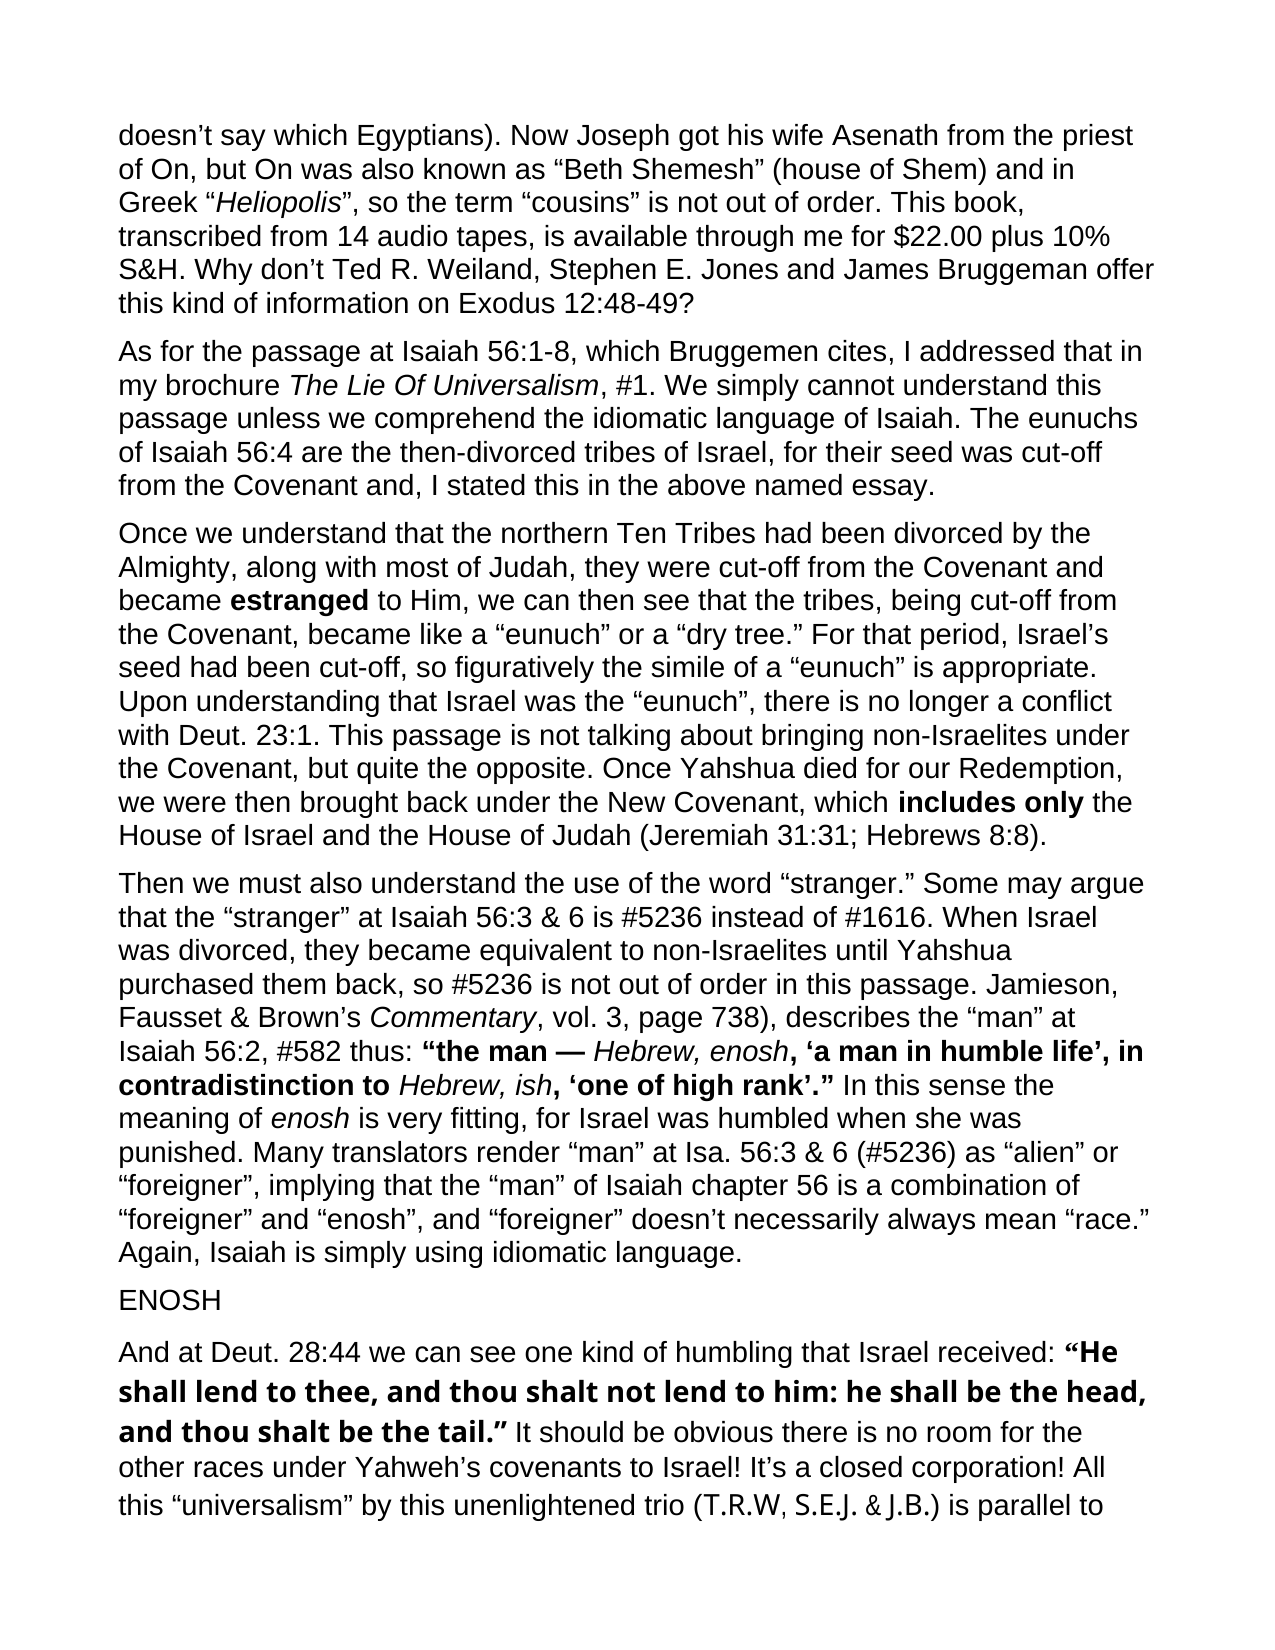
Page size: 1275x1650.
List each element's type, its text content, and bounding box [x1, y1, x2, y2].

text And at Deut. 28:44 we can see one kind of humbling that Israel received: “He shall lend to thee, and thou shalt not lend to him: he shall be the head, and thou shalt be the tail.” It should be obvious there is no room for the other races under Yahweh’s covenants to Israel! It’s a closed corporation! All this “universalism” by this unenlightened trio (T.R.W, S.E.J. & J.B.) is parallel to [118, 1331, 1157, 1524]
text doesn’t say which Egyptians). Now Joseph got his wife Asenath from the priest of On, but On was also known as “Beth Shemesh” (house of Shem) and in Greek “Heliopolis”, so the term “cousins” is not out of order. This book, transcribed from 14 audio tapes, is available through me for $22.00 plus 10% S&H. Why don’t Ted R. Weiland, Stephen E. Jones and James Bruggeman offer this kind of information on Exodus 12:48-49? [118, 118, 1157, 319]
text Once we understand that the northern Ten Tribes had been divorced by the Almighty, along with most of Judah, they were cut-off from the Covenant and became estranged to Him, we can then see that the tribes, being cut-off from the Covenant, became like a “eunuch” or a “dry tree.” For that period, Israel’s seed had been cut-off, so figuratively the simile of a “eunuch” is appropriate. Upon understanding that Israel was the “eunuch”, there is no longer a conflict with Deut. 23:1. This passage is not talking about bringing non-Israelites under the Covenant, but quite the opposite. Once Yahshua died for our Redemption, we were then brought back under the New Covenant, which includes only the House of Israel and the House of Judah (Jeremiah 31:31; Hebrews 8:8). [118, 516, 1157, 852]
text As for the passage at Isaiah 56:1-8, which Bruggemen cites, I addressed that in my brochure The Lie Of Universalism, #1. We simply cannot understand this passage unless we comprehend the idiomatic language of Isaiah. The eunuchs of Isaiah 56:4 are the then-divorced tribes of Israel, for their seed was cut-off from the Covenant and, I stated this in the above named essay. [118, 334, 1157, 502]
text ENOSH [118, 1283, 1157, 1317]
text Then we must also understand the use of the word “stranger.” Some may argue that the “stranger” at Isaiah 56:3 & 6 is #5236 instead of #1616. When Israel was divorced, they became equivalent to non-Israelites until Yahshua purchased them back, so #5236 is not out of order in this passage. Jamieson, Fausset & Brown’s Commentary, vol. 3, page 738), describes the “man” at Isaiah 56:2, #582 thus: “the man — Hebrew, enosh, ‘a man in humble life’, in contradistinction to Hebrew, ish, ‘one of high rank’.” In this sense the meaning of enosh is very fitting, for Israel was humbled when she was punished. Many translators render “man” at Isa. 56:3 & 6 (#5236) as “alien” or “foreigner”, implying that the “man” of Isaiah chapter 56 is a combination of “foreigner” and “enosh”, and “foreigner” doesn’t necessarily always mean “race.” Again, Isaiah is simply using idiomatic language. [118, 866, 1157, 1269]
